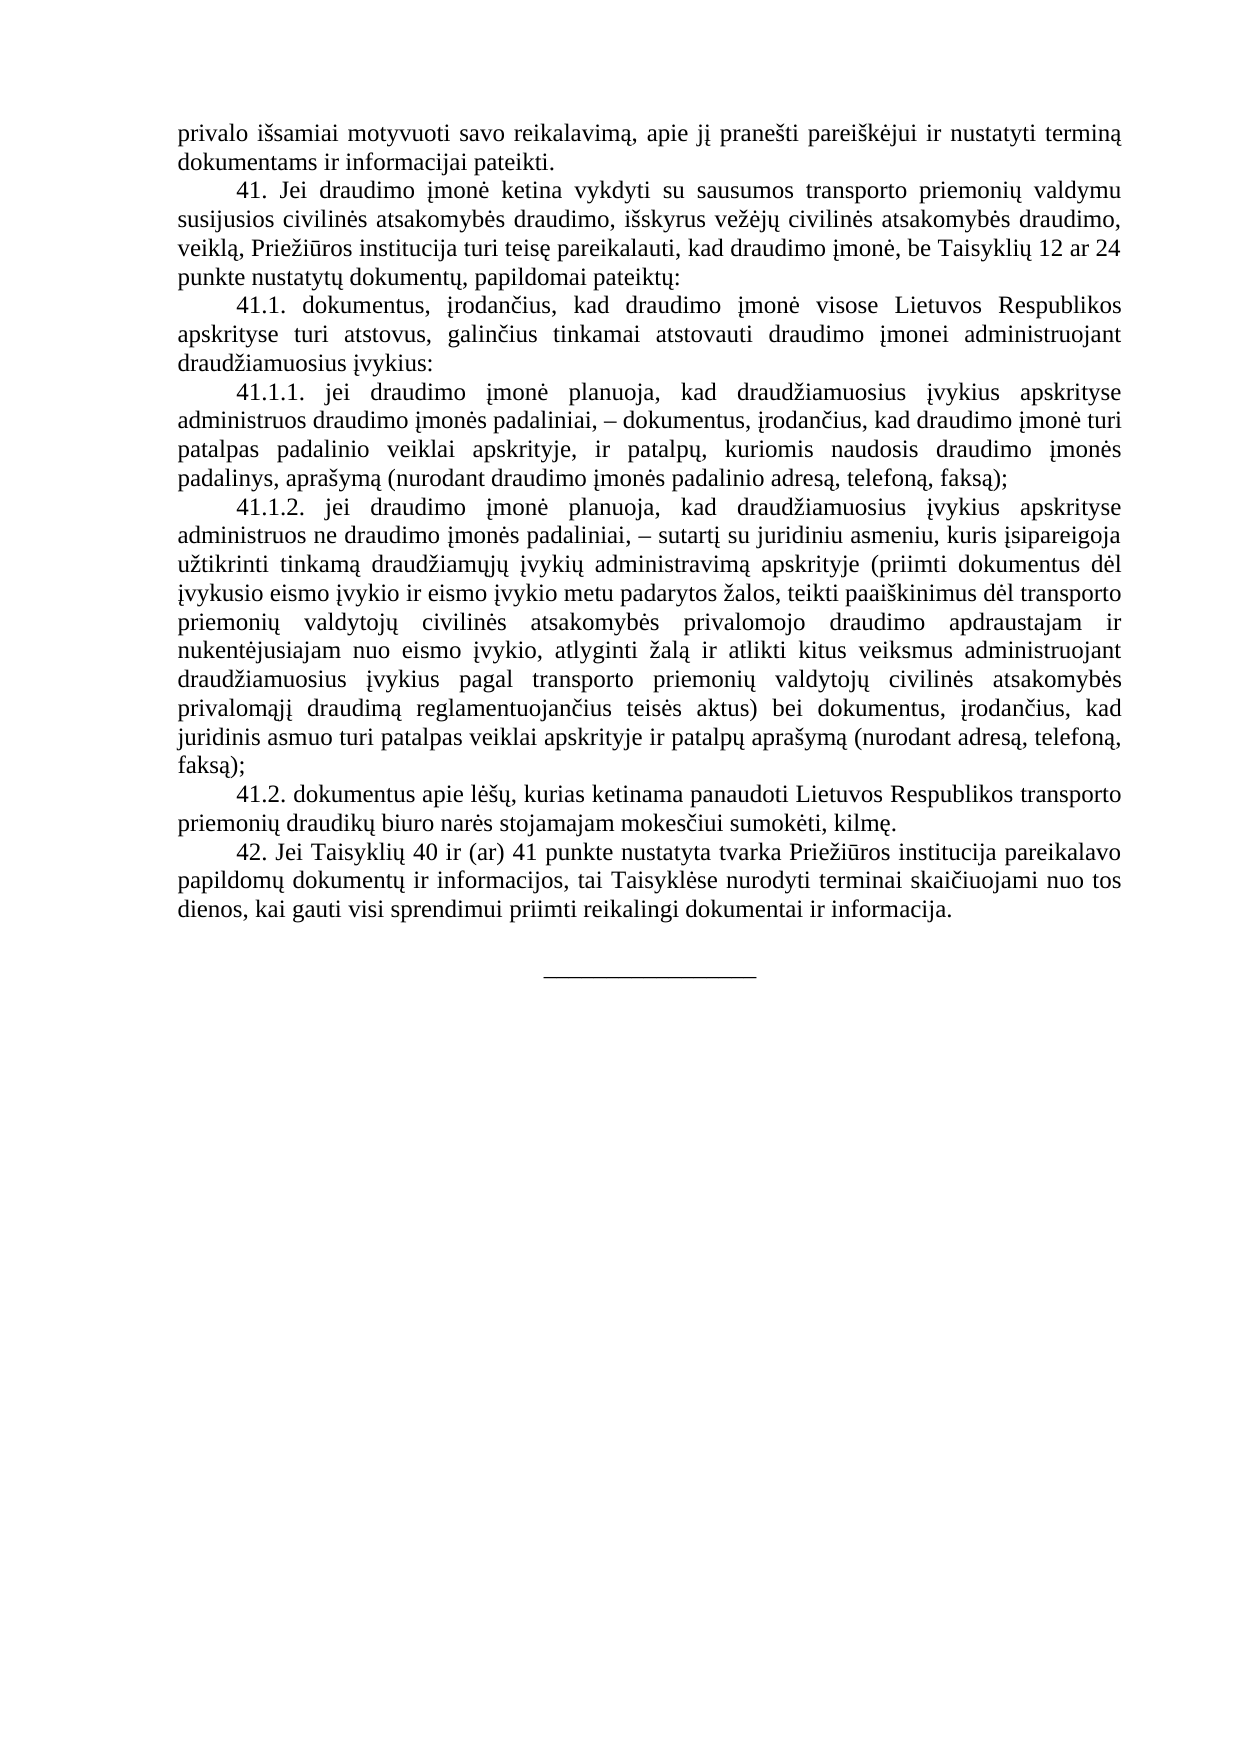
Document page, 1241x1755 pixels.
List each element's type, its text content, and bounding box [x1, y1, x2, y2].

text 41.1. dokumentus, įrodančius, kad draudimo įmonė visose Lietuvos Respublikos apskrityse turi atstovus, galinčius tinkamai atstovauti draudimo įmonei administruojant draudžiamuosius įvykius: [177, 291, 1122, 377]
text 41.1.1. jei draudimo įmonė planuoja, kad draudžiamuosius įvykius apskrityse administruos draudimo įmonės padaliniai, – dokumentus, įrodančius, kad draudimo įmonė turi patalpas padalinio veiklai apskrityje, ir patalpų, kuriomis naudosis draudimo įmonės padalinys, aprašymą (nurodant draudimo įmonės padalinio adresą, telefoną, faksą); [177, 377, 1122, 492]
text 42. Jei Taisyklių 40 ir (ar) 41 punkte nustatyta tvarka Priežiūros institucija pareikalavo papildomų dokumentų ir informacijos, tai Taisyklėse nurodyti terminai skaičiuojami nuo tos dienos, kai gauti visi sprendimui priimti reikalingi dokumentai ir informacija. [177, 837, 1122, 923]
text _________________ [177, 952, 1122, 981]
text 41.1.2. jei draudimo įmonė planuoja, kad draudžiamuosius įvykius apskrityse administruos ne draudimo įmonės padaliniai, – sutartį su juridiniu asmeniu, kuris įsipareigoja užtikrinti tinkamą draudžiamųjų įvykių administravimą apskrityje (priimti dokumentus dėl įvykusio eismo įvykio ir eismo įvykio metu padarytos žalos, teikti paaiškinimus dėl transporto priemonių valdytojų civilinės atsakomybės privalomojo draudimo apdraustajam ir nukentėjusiajam nuo eismo įvykio, atlyginti žalą ir atlikti kitus veiksmus administruojant draudžiamuosius įvykius pagal transporto priemonių valdytojų civilinės atsakomybės privalomąjį draudimą reglamentuojančius teisės aktus) bei dokumentus, įrodančius, kad juridinis asmuo turi patalpas veiklai apskrityje ir patalpų aprašymą (nurodant adresą, telefoną, faksą); [177, 492, 1122, 779]
text 41.2. dokumentus apie lėšų, kurias ketinama panaudoti Lietuvos Respublikos transporto priemonių draudikų biuro narės stojamajam mokesčiui sumokėti, kilmę. [177, 779, 1122, 837]
text 41. Jei draudimo įmonė ketina vykdyti su sausumos transporto priemonių valdymu susijusios civilinės atsakomybės draudimo, išskyrus vežėjų civilinės atsakomybės draudimo, veiklą, Priežiūros institucija turi teisę pareikalauti, kad draudimo įmonė, be Taisyklių 12 ar 24 punkte nustatytų dokumentų, papildomai pateiktų: [177, 176, 1122, 291]
text privalo išsamiai motyvuoti savo reikalavimą, apie jį pranešti pareiškėjui ir nustatyti terminą dokumentams ir informacijai pateikti. [177, 118, 1122, 176]
